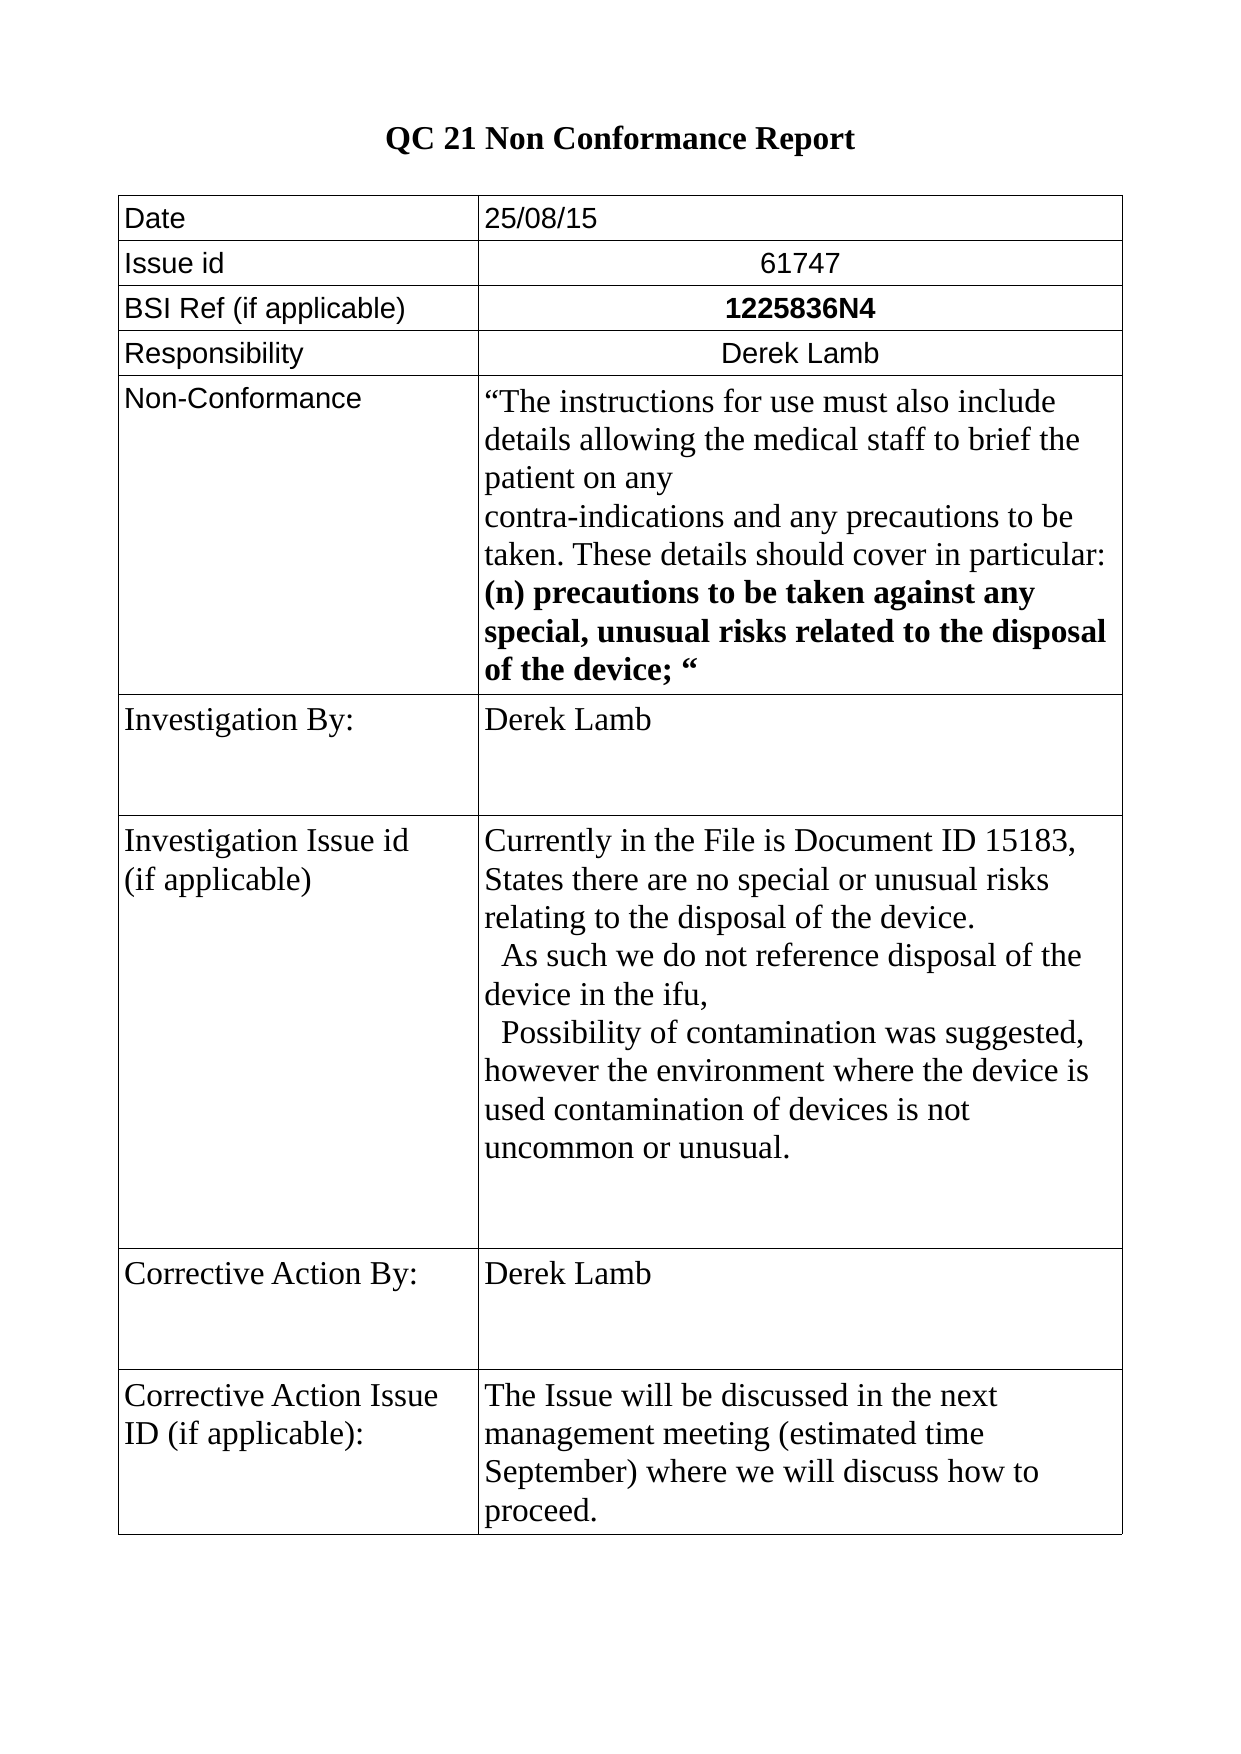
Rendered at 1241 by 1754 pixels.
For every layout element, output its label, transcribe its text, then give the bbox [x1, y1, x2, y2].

table_cell The Issue will be discussed in the next management meeting (estimated time September) where we will discuss how to proceed. [479, 1370, 1122, 1534]
table_cell BSI Ref (if applicable) [119, 286, 478, 330]
table_header 25/08/15 [479, 196, 1122, 240]
table_cell Derek Lamb [479, 331, 1122, 375]
text QC 21 Non Conformance Report [118, 118, 1122, 156]
table_cell Investigation Issue id (if applicable) [119, 816, 478, 1248]
table_cell “The instructions for use must also include details allowing the medical staff to brief the patient on any contra-indications and any precautions to be taken. These details should cover in particular: (n) precautions to be taken against any special, unusual risks related to the disposal of the device; “ [479, 376, 1122, 693]
table_cell Corrective Action By: [119, 1249, 478, 1369]
table_cell 1225836N4 [479, 286, 1122, 330]
table_cell Issue id [119, 241, 478, 285]
table_cell Currently in the File is Document ID 15183, States there are no special or unusual risks relating to the disposal of the device. As such we do not reference disposal of the device in the ifu, Possibility of contamination was suggested, however the environment where the device is used contamination of devices is not uncommon or unusual. [479, 816, 1122, 1248]
table_cell 61747 [479, 241, 1122, 285]
table_cell Derek Lamb [479, 695, 1122, 814]
table_cell Responsibility [119, 331, 478, 375]
table_cell Non-Conformance [119, 376, 478, 693]
table_header Date [119, 196, 478, 240]
table_cell Investigation By: [119, 695, 478, 814]
table_cell Corrective Action Issue ID (if applicable): [119, 1370, 478, 1534]
table_cell Derek Lamb [479, 1249, 1122, 1369]
